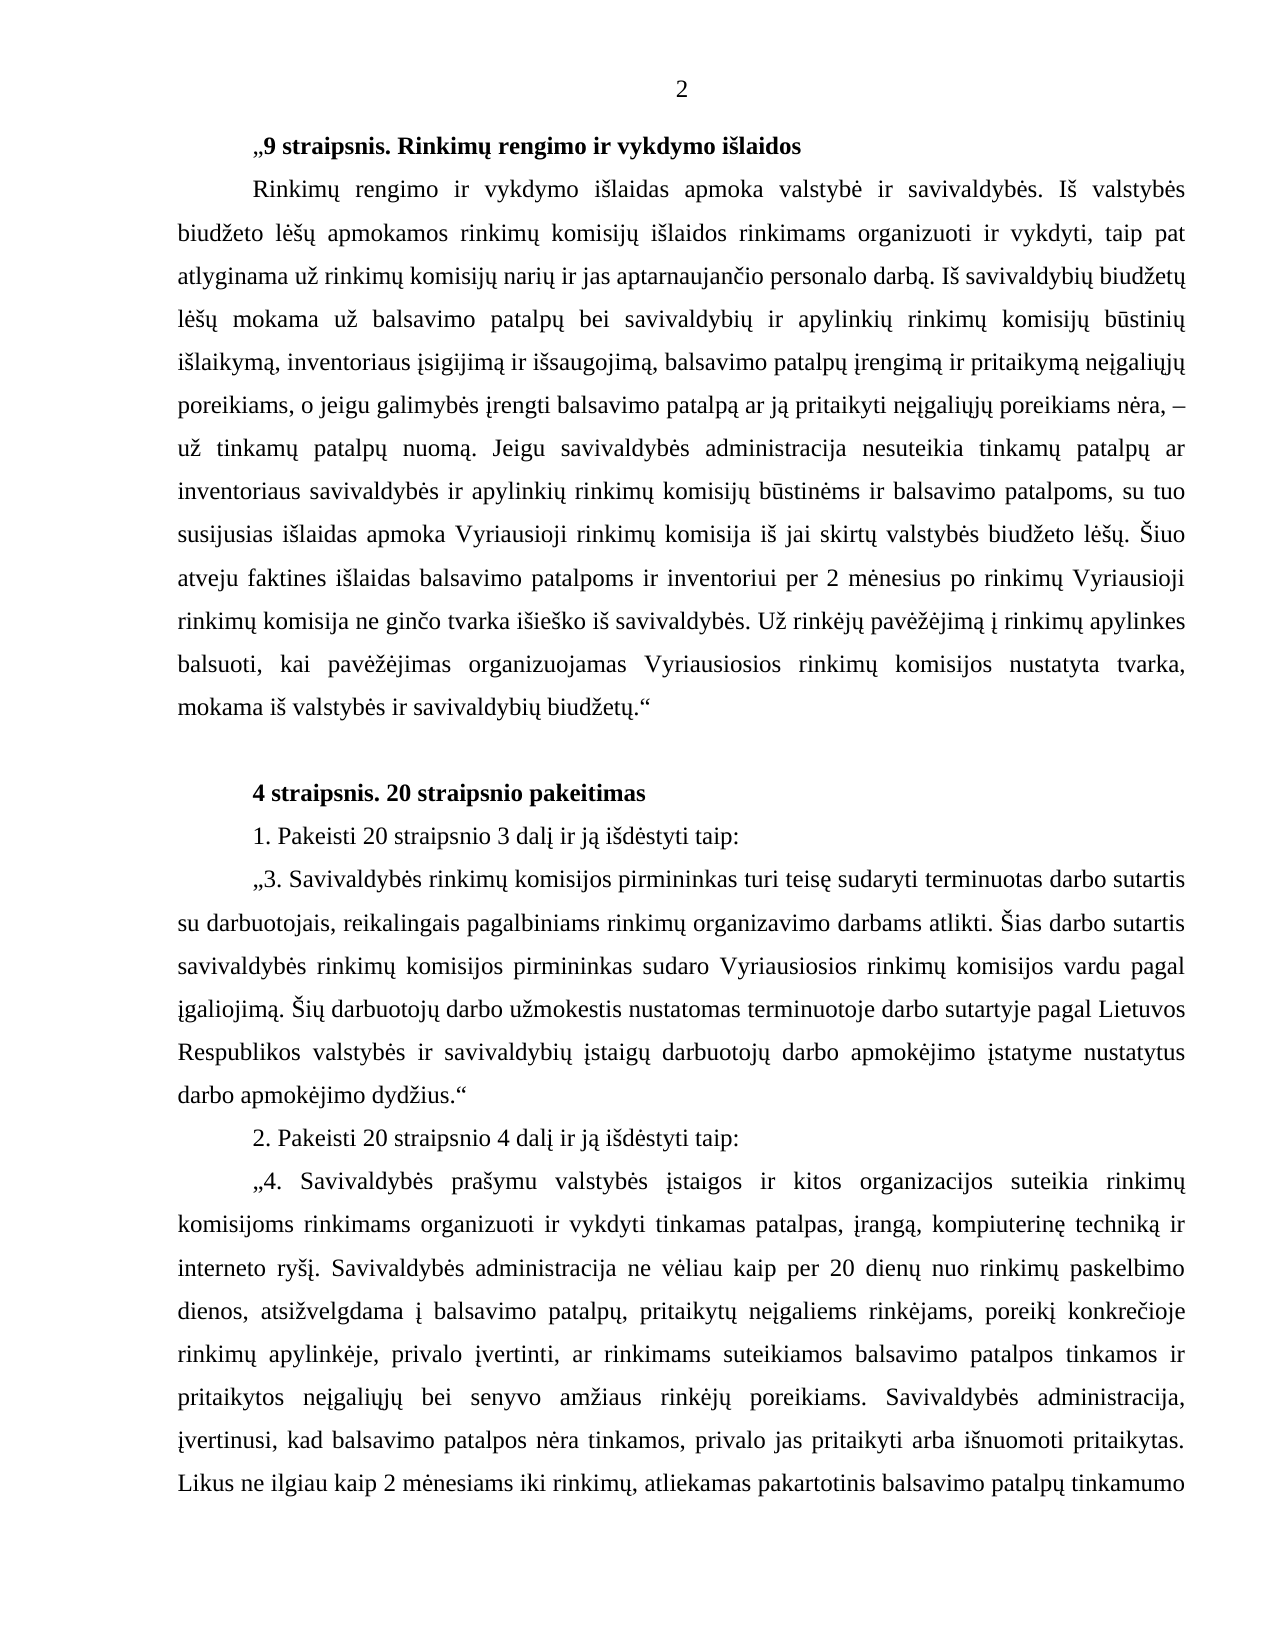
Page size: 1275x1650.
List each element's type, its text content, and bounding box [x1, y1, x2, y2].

text „4. Savivaldybės prašymu valstybės įstaigos ir kitos organizacijos suteikia rinkimų komisijoms rinkimams organizuoti ir vykdyti tinkamas patalpas, įrangą, kompiuterinę techniką ir interneto ryšį. Savivaldybės administracija ne vėliau kaip per 20 dienų nuo rinkimų paskelbimo dienos, atsižvelgdama į balsavimo patalpų, pritaikytų neįgaliems rinkėjams, poreikį konkrečioje rinkimų apylinkėje, privalo įvertinti, ar rinkimams suteikiamos balsavimo patalpos tinkamos ir pritaikytos neįgaliųjų bei senyvo amžiaus rinkėjų poreikiams. Savivaldybės administracija, įvertinusi, kad balsavimo patalpos nėra tinkamos, privalo jas pritaikyti arba išnuomoti pritaikytas. Likus ne ilgiau kaip 2 mėnesiams iki rinkimų, atliekamas pakartotinis balsavimo patalpų tinkamumo [177, 1166, 1186, 1497]
text 1. Pakeisti 20 straipsnio 3 dalį ir ją išdėstyti taip: [177, 821, 1186, 850]
text 2. Pakeisti 20 straipsnio 4 dalį ir ją išdėstyti taip: [177, 1123, 1186, 1152]
text Rinkimų rengimo ir vykdymo išlaidas apmoka valstybė ir savivaldybės. Iš valstybės biudžeto lėšų apmokamos rinkimų komisijų išlaidos rinkimams organizuoti ir vykdyti, taip pat atlyginama už rinkimų komisijų narių ir jas aptarnaujančio personalo darbą. Iš savivaldybių biudžetų lėšų mokama už balsavimo patalpų bei savivaldybių ir apylinkių rinkimų komisijų būstinių išlaikymą, inventoriaus įsigijimą ir išsaugojimą, balsavimo patalpų įrengimą ir pritaikymą neįgaliųjų poreikiams, o jeigu galimybės įrengti balsavimo patalpą ar ją pritaikyti neįgaliųjų poreikiams nėra, – už tinkamų patalpų nuomą. Jeigu savivaldybės administracija nesuteikia tinkamų patalpų ar inventoriaus savivaldybės ir apylinkių rinkimų komisijų būstinėms ir balsavimo patalpoms, su tuo susijusias išlaidas apmoka Vyriausioji rinkimų komisija iš jai skirtų valstybės biudžeto lėšų. Šiuo atveju faktines išlaidas balsavimo patalpoms ir inventoriui per 2 mėnesius po rinkimų Vyriausioji rinkimų komisija ne ginčo tvarka išieško iš savivaldybės. Už rinkėjų pavėžėjimą į rinkimų apylinkes balsuoti, kai pavėžėjimas organizuojamas Vyriausiosios rinkimų komisijos nustatyta tvarka, mokama iš valstybės ir savivaldybių biudžetų.“ [177, 174, 1186, 721]
text 4 straipsnis. 20 straipsnio pakeitimas [177, 778, 1186, 807]
text „9 straipsnis. Rinkimų rengimo ir vykdymo išlaidos [177, 131, 1186, 160]
text „3. Savivaldybės rinkimų komisijos pirmininkas turi teisę sudaryti terminuotas darbo sutartis su darbuotojais, reikalingais pagalbiniams rinkimų organizavimo darbams atlikti. Šias darbo sutartis savivaldybės rinkimų komisijos pirmininkas sudaro Vyriausiosios rinkimų komisijos vardu pagal įgaliojimą. Šių darbuotojų darbo užmokestis nustatomas terminuotoje darbo sutartyje pagal Lietuvos Respublikos valstybės ir savivaldybių įstaigų darbuotojų darbo apmokėjimo įstatyme nustatytus darbo apmokėjimo dydžius.“ [177, 864, 1186, 1109]
